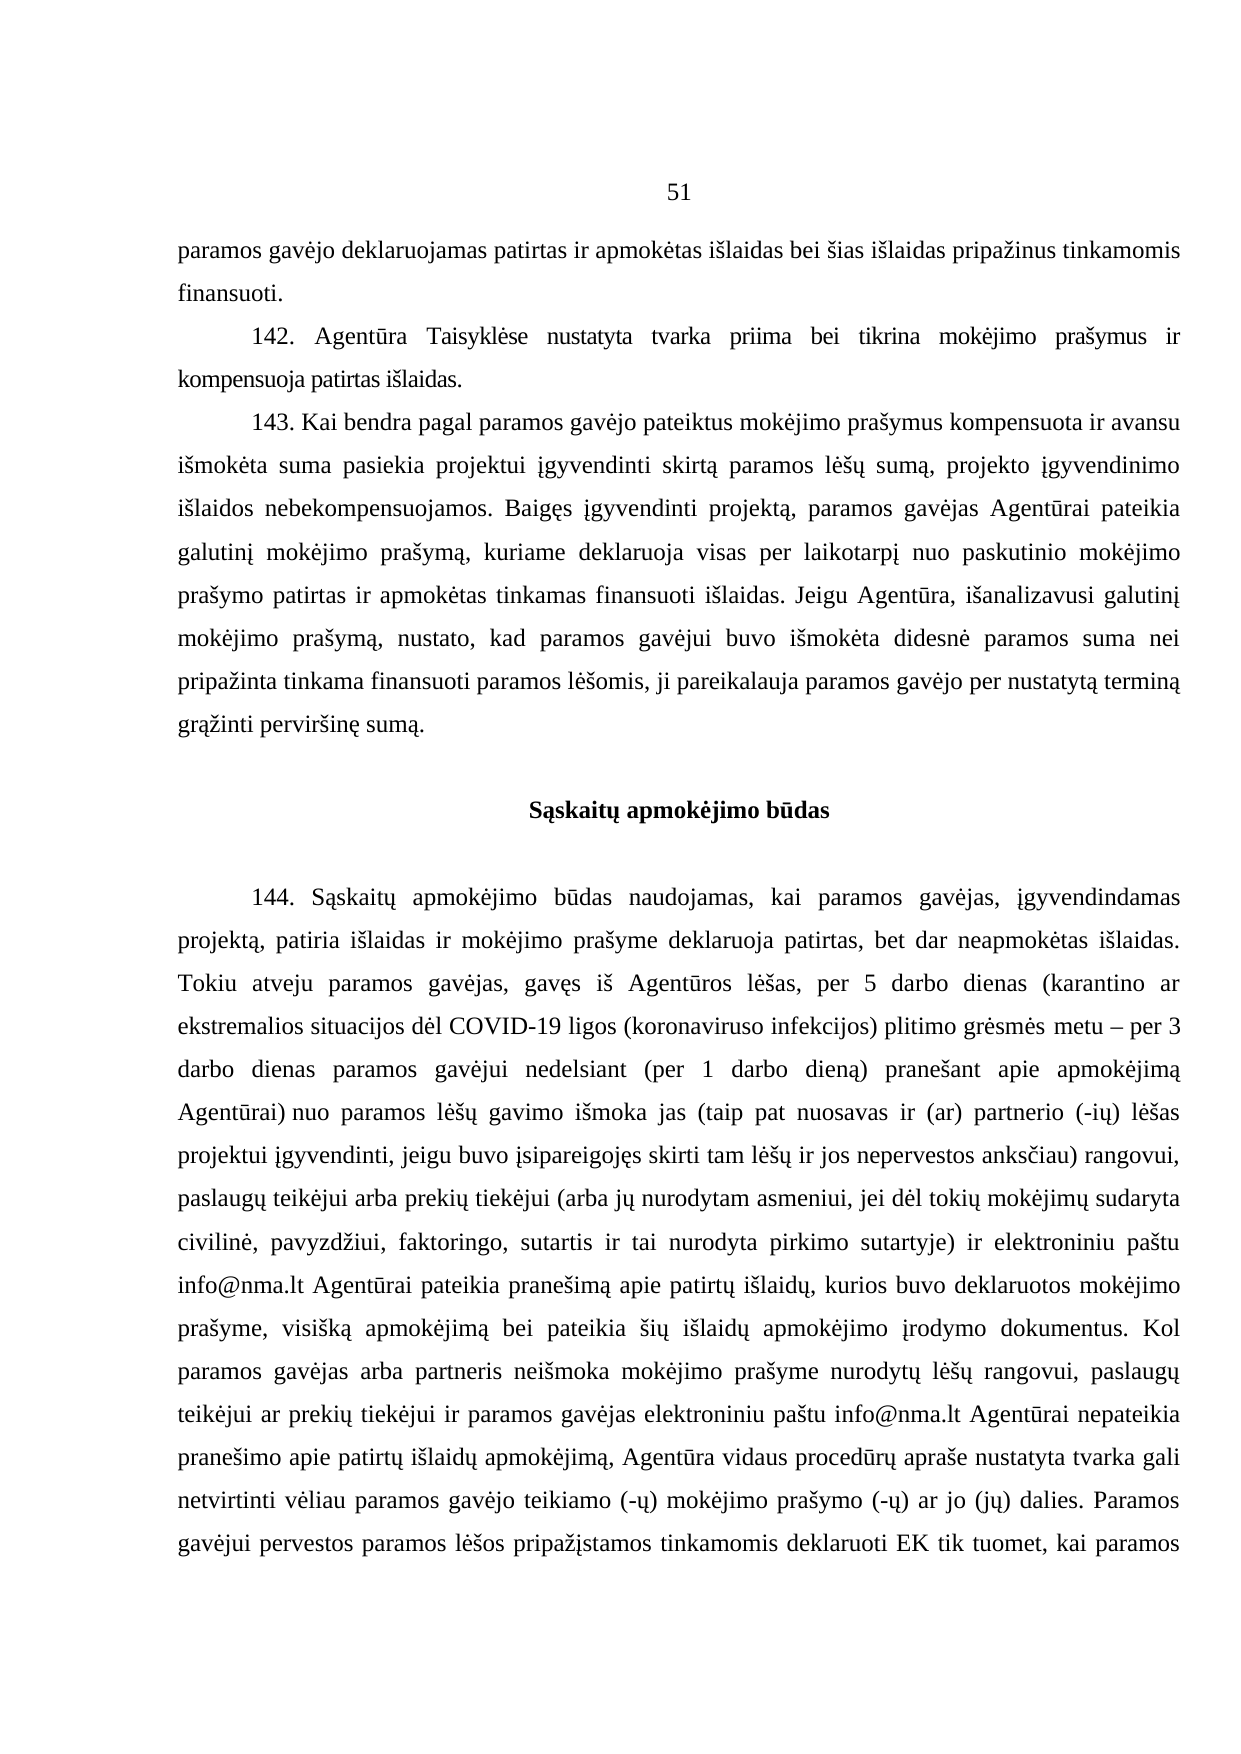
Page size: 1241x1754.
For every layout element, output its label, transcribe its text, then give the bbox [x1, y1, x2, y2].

text 142. Agentūra Taisyklėse nustatyta tvarka priima bei tikrina mokėjimo prašymus ir kompensuoja patirtas išlaidas. [177, 321, 1181, 393]
text 144. Sąskaitų apmokėjimo būdas naudojamas, kai paramos gavėjas, įgyvendindamas projektą, patiria išlaidas ir mokėjimo prašyme deklaruoja patirtas, bet dar neapmokėtas išlaidas. Tokiu atveju paramos gavėjas, gavęs iš Agentūros lėšas, per 5 darbo dienas (karantino ar ekstremalios situacijos dėl COVID-19 ligos (koronaviruso infekcijos) plitimo grėsmės metu – per 3 darbo dienas paramos gavėjui nedelsiant (per 1 darbo dieną) pranešant apie apmokėjimą Agentūrai) nuo paramos lėšų gavimo išmoka jas (taip pat nuosavas ir (ar) partnerio (-ių) lėšas projektui įgyvendinti, jeigu buvo įsipareigojęs skirti tam lėšų ir jos nepervestos anksčiau) rangovui, paslaugų teikėjui arba prekių tiekėjui (arba jų nurodytam asmeniui, jei dėl tokių mokėjimų sudaryta civilinė, pavyzdžiui, faktoringo, sutartis ir tai nurodyta pirkimo sutartyje) ir elektroniniu paštu info@nma.lt Agentūrai pateikia pranešimą apie patirtų išlaidų, kurios buvo deklaruotos mokėjimo prašyme, visišką apmokėjimą bei pateikia šių išlaidų apmokėjimo įrodymo dokumentus. Kol paramos gavėjas arba partneris neišmoka mokėjimo prašyme nurodytų lėšų rangovui, paslaugų teikėjui ar prekių tiekėjui ir paramos gavėjas elektroniniu paštu info@nma.lt Agentūrai nepateikia pranešimo apie patirtų išlaidų apmokėjimą, Agentūra vidaus procedūrų apraše nustatyta tvarka gali netvirtinti vėliau paramos gavėjo teikiamo (-ų) mokėjimo prašymo (-ų) ar jo (jų) dalies. Paramos gavėjui pervestos paramos lėšos pripažįstamos tinkamomis deklaruoti EK tik tuomet, kai paramos [177, 882, 1181, 1557]
text 143. Kai bendra pagal paramos gavėjo pateiktus mokėjimo prašymus kompensuota ir avansu išmokėta suma pasiekia projektui įgyvendinti skirtą paramos lėšų sumą, projekto įgyvendinimo išlaidos nebekompensuojamos. Baigęs įgyvendinti projektą, paramos gavėjas Agentūrai pateikia galutinį mokėjimo prašymą, kuriame deklaruoja visas per laikotarpį nuo paskutinio mokėjimo prašymo patirtas ir apmokėtas tinkamas finansuoti išlaidas. Jeigu Agentūra, išanalizavusi galutinį mokėjimo prašymą, nustato, kad paramos gavėjui buvo išmokėta didesnė paramos suma nei pripažinta tinkama finansuoti paramos lėšomis, ji pareikalauja paramos gavėjo per nustatytą terminą grąžinti perviršinę sumą. [177, 407, 1181, 738]
text Sąskaitų apmokėjimo būdas [177, 795, 1181, 824]
text paramos gavėjo deklaruojamas patirtas ir apmokėtas išlaidas bei šias išlaidas pripažinus tinkamomis finansuoti. [177, 235, 1181, 307]
